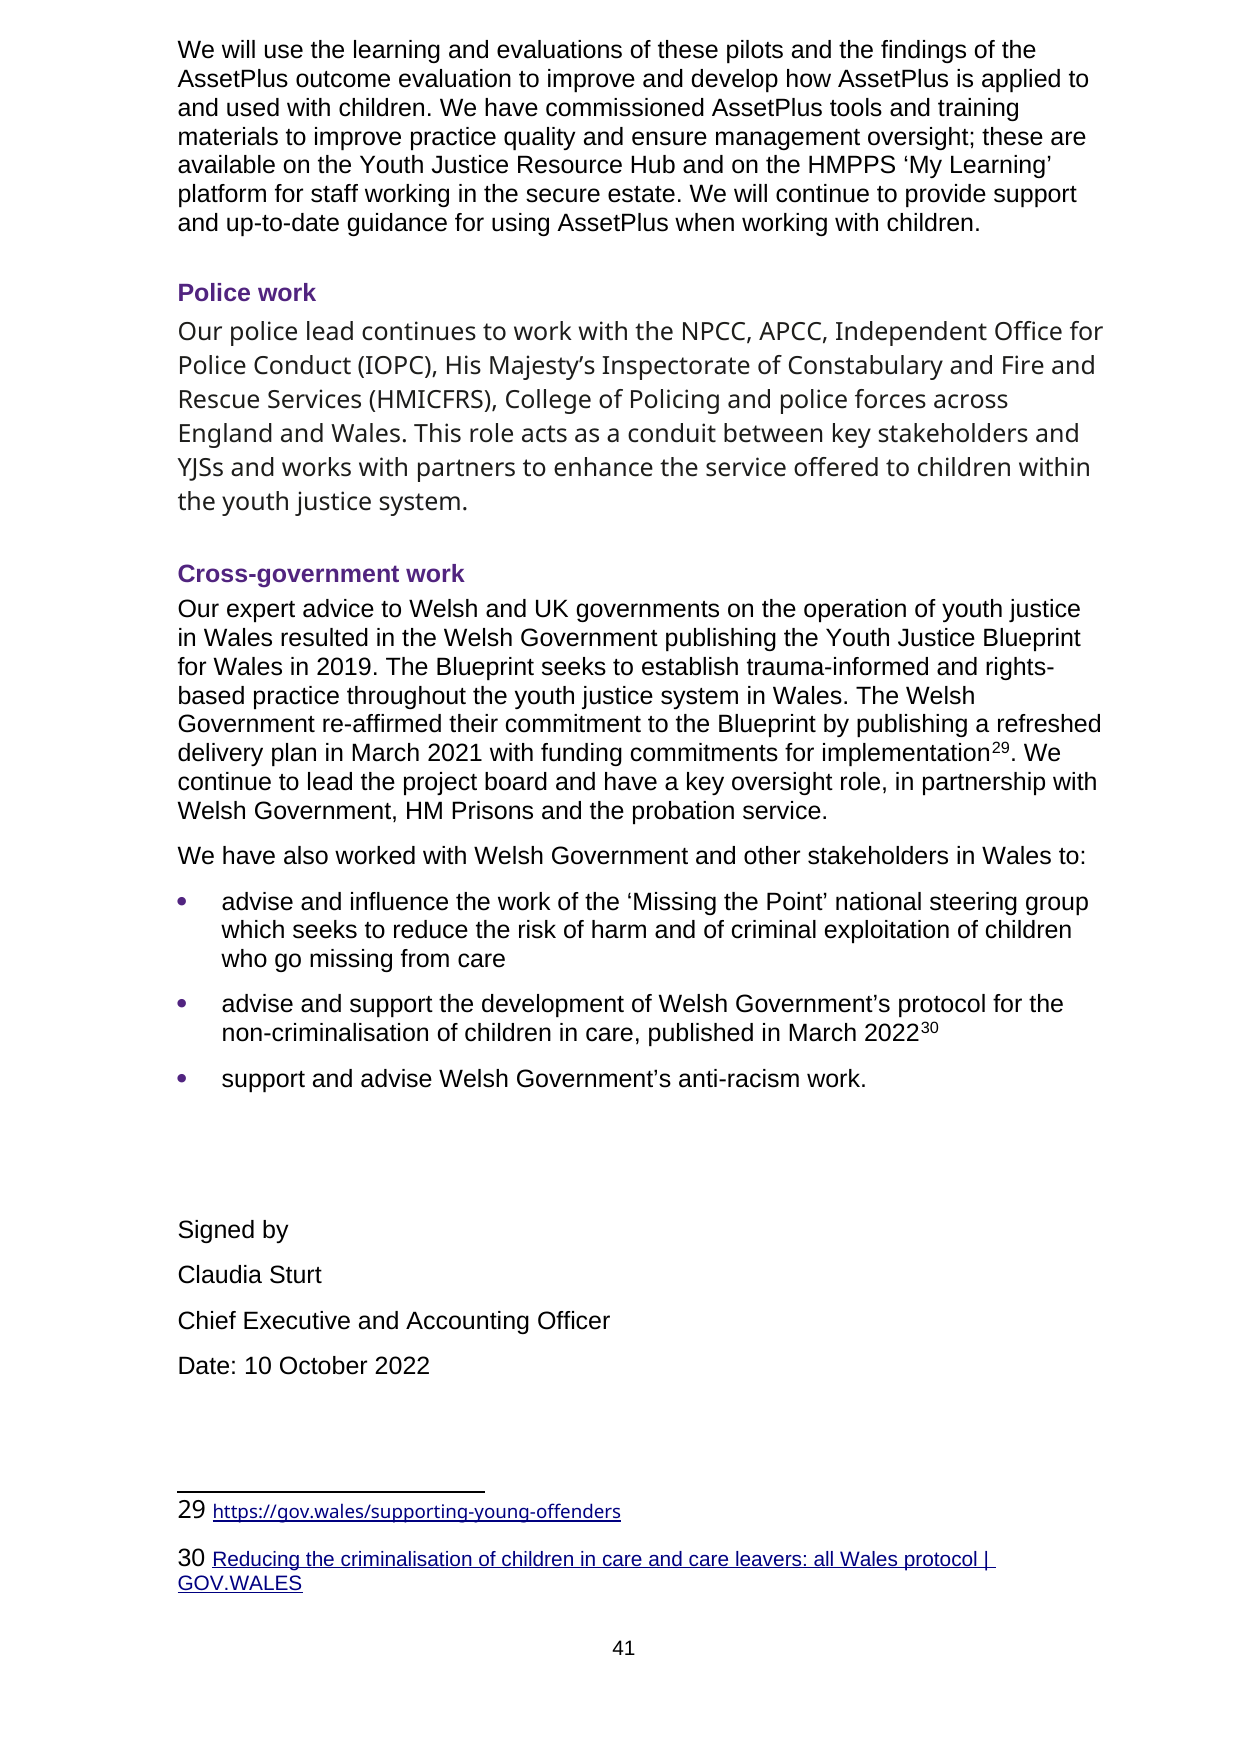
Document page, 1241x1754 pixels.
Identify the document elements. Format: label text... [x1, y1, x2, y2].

text Chief Executive and Accounting Officer [177, 1306, 1107, 1334]
list advise and influence the work of the ‘Missing the Point’ national steering group which seeks to reduce the risk of harm and of criminal exploitation of children who go missing from care [177, 886, 1107, 973]
text Claudia Sturt [177, 1260, 1107, 1289]
list advise and support the development of Welsh Government’s protocol for the non-criminalisation of children in care, published in March 2022 [177, 989, 1107, 1047]
list Reducing the criminalisation of children in care and care leavers: all Wales protocol | GOV.WALES [177, 1542, 1107, 1595]
text Our expert advice to Welsh and UK governments on the operation of youth justice in Wales resulted in the Welsh Government publishing the Youth Justice Blueprint for Wales in 2019. The Blueprint seeks to establish trauma-informed and rights-based practice throughout the youth justice system in Wales. The Welsh Government re-affirmed their commitment to the Blueprint by publishing a refreshed delivery plan in March 2021 with funding commitments for implementation. We continue to lead the project board and have a key oversight role, in partnership with Welsh Government, HM Prisons and the probation service. [177, 594, 1107, 824]
text https://gov.wales/supporting-young-offenders [177, 1492, 1107, 1526]
text Date: 10 October 2022 [177, 1351, 1107, 1380]
text Signed by [177, 1215, 1107, 1244]
text Our police lead continues to work with the NPCC, APCC, Independent Office for Police Conduct (IOPC), His Majesty’s Inspectorate of Constabulary and Fire and Rescue Services (HMICFRS), College of Policing and police forces across England and Wales. This role acts as a conduit between key stakeholders and YJSs and works with partners to enhance the service offered to children within the youth justice system. [177, 313, 1107, 518]
list support and advise Welsh Government’s anti-racism work. [177, 1064, 1107, 1093]
subtitle Police work [177, 278, 1107, 307]
text We have also worked with Welsh Government and other stakeholders in Wales to: [177, 841, 1107, 870]
subtitle Cross-government work [177, 559, 1107, 588]
text We will use the learning and evaluations of these pilots and the findings of the AssetPlus outcome evaluation to improve and develop how AssetPlus is applied to and used with children. We have commissioned AssetPlus tools and training materials to improve practice quality and ensure management oversight; these are available on the Youth Justice Resource Hub and on the HMPPS ‘My Learning’ platform for staff working in the secure estate. We will continue to provide support and up-to-date guidance for using AssetPlus when working with children. [177, 35, 1107, 237]
